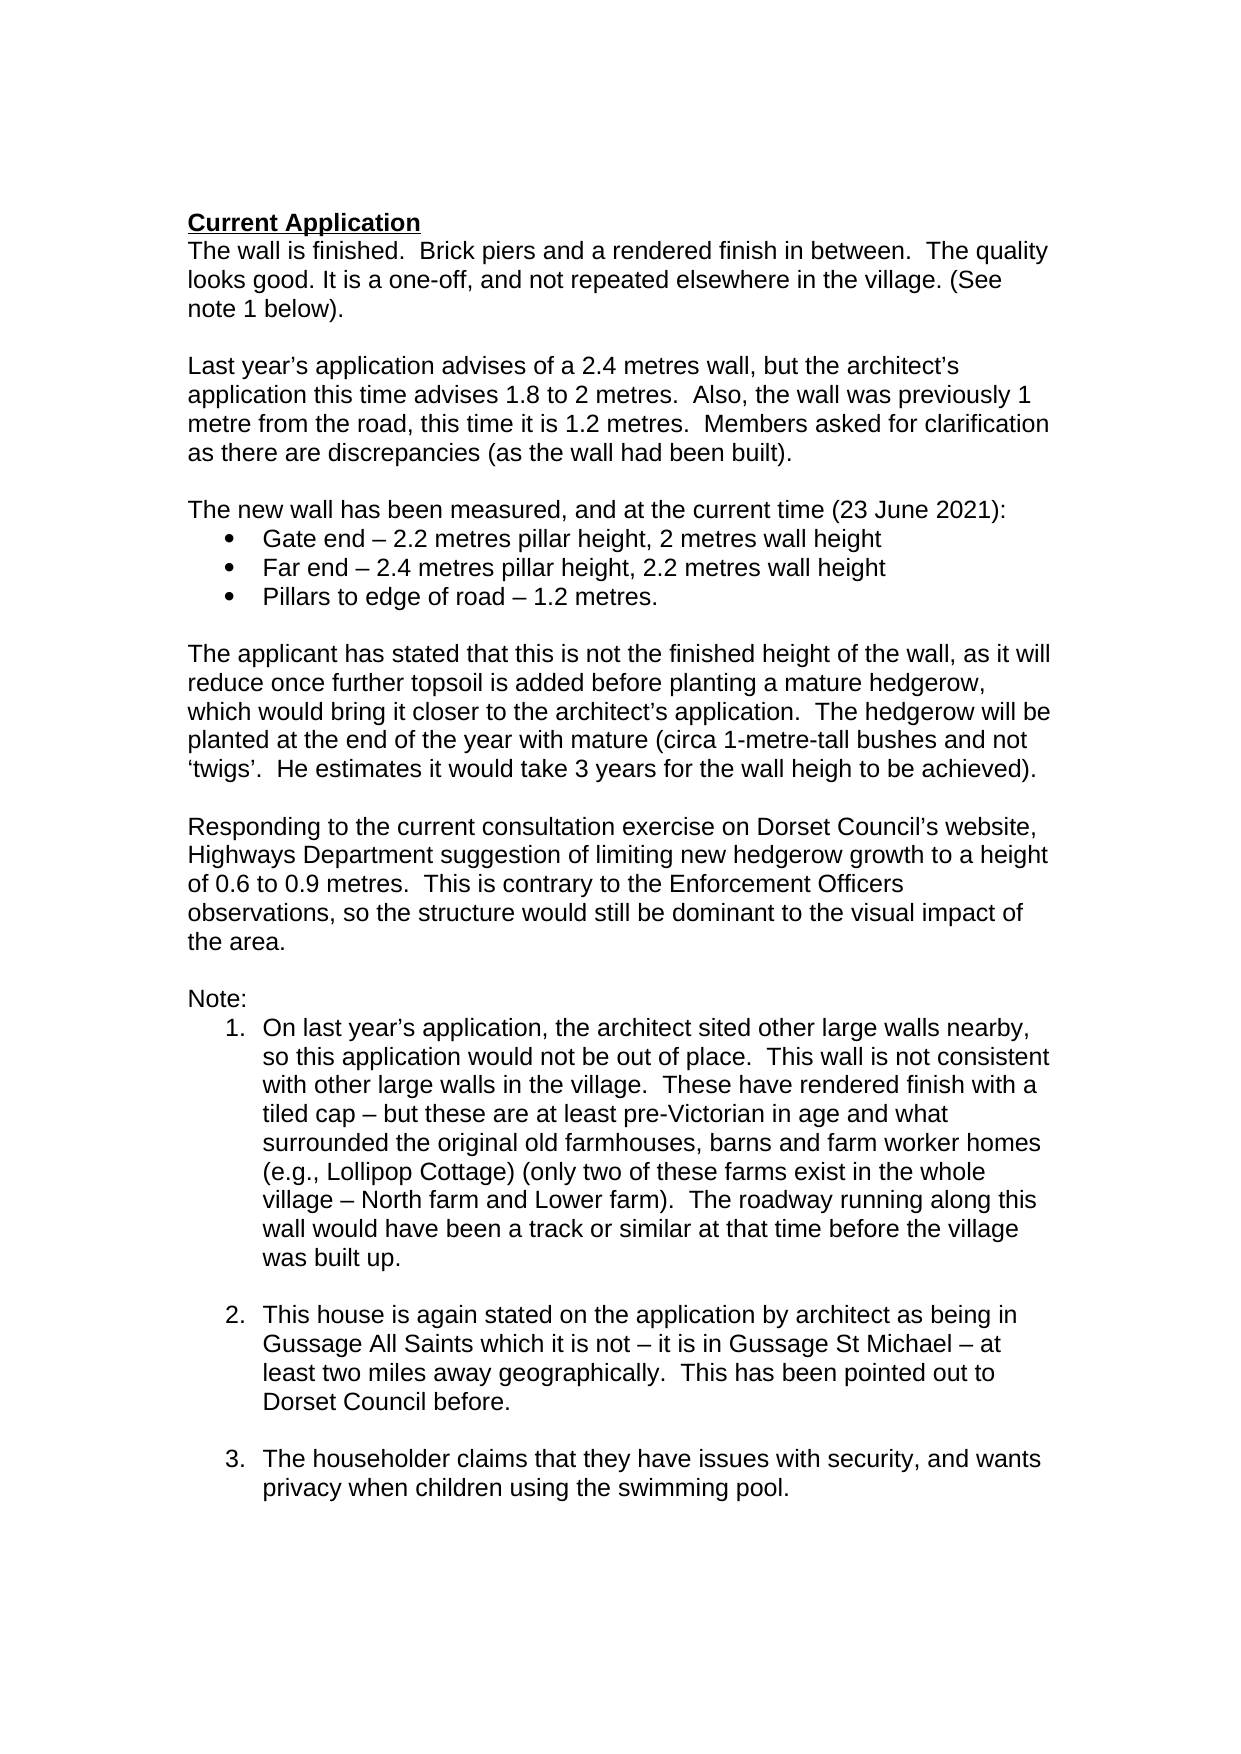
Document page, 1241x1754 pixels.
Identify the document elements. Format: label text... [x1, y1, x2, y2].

text The wall is finished. Brick piers and a rendered finish in between. The quality looks good. It is a one-off, and not repeated elsewhere in the village. (See note 1 below). [187, 236, 1053, 322]
list Gate end – 2.2 metres pillar height, 2 metres wall height [225, 524, 1053, 553]
text The new wall has been measured, and at the current time (23 June 2021): [187, 495, 1053, 524]
list Pillars to edge of road – 1.2 metres. [225, 581, 1053, 610]
text Last year’s application advises of a 2.4 metres wall, but the architect’s application this time advises 1.8 to 2 metres. Also, the wall was previously 1 metre from the road, this time it is 1.2 metres. Members asked for clarification as there are discrepancies (as the wall had been built). [187, 351, 1053, 466]
text Current Application [187, 207, 1053, 236]
text Responding to the current consultation exercise on Dorset Council’s website, Highways Department suggestion of limiting new hedgerow growth to a height of 0.6 to 0.9 metres. This is contrary to the Enforcement Officers observations, so the structure would still be dominant to the visual impact of the area. [187, 812, 1053, 955]
text The applicant has stated that this is not the finished height of the wall, as it will reduce once further topsoil is added before planting a mature hedgerow, which would bring it closer to the architect’s application. The hedgerow will be planted at the end of the year with mature (circa 1-metre-tall bushes and not ‘twigs’. He estimates it would take 3 years for the wall heigh to be achieved). [187, 639, 1053, 783]
list Far end – 2.4 metres pillar height, 2.2 metres wall height [225, 553, 1053, 581]
list This house is again stated on the application by architect as being in Gussage All Saints which it is not – it is in Gussage St Michael – at least two miles away geographically. This has been pointed out to Dorset Council before. [225, 1300, 1053, 1415]
list On last year’s application, the architect sited other large walls nearby, so this application would not be out of place. This wall is not consistent with other large walls in the village. These have rendered finish with a tiled cap – but these are at least pre-Victorian in age and what surrounded the original old farmhouses, barns and farm worker homes (e.g., Lollipop Cottage) (only two of these farms exist in the whole village – North farm and Lower farm). The roadway running along this wall would have been a track or similar at that time before the village was built up. [225, 1013, 1053, 1272]
text Note: [187, 984, 1053, 1013]
list The householder claims that they have issues with security, and wants privacy when children using the swimming pool. [225, 1444, 1053, 1502]
